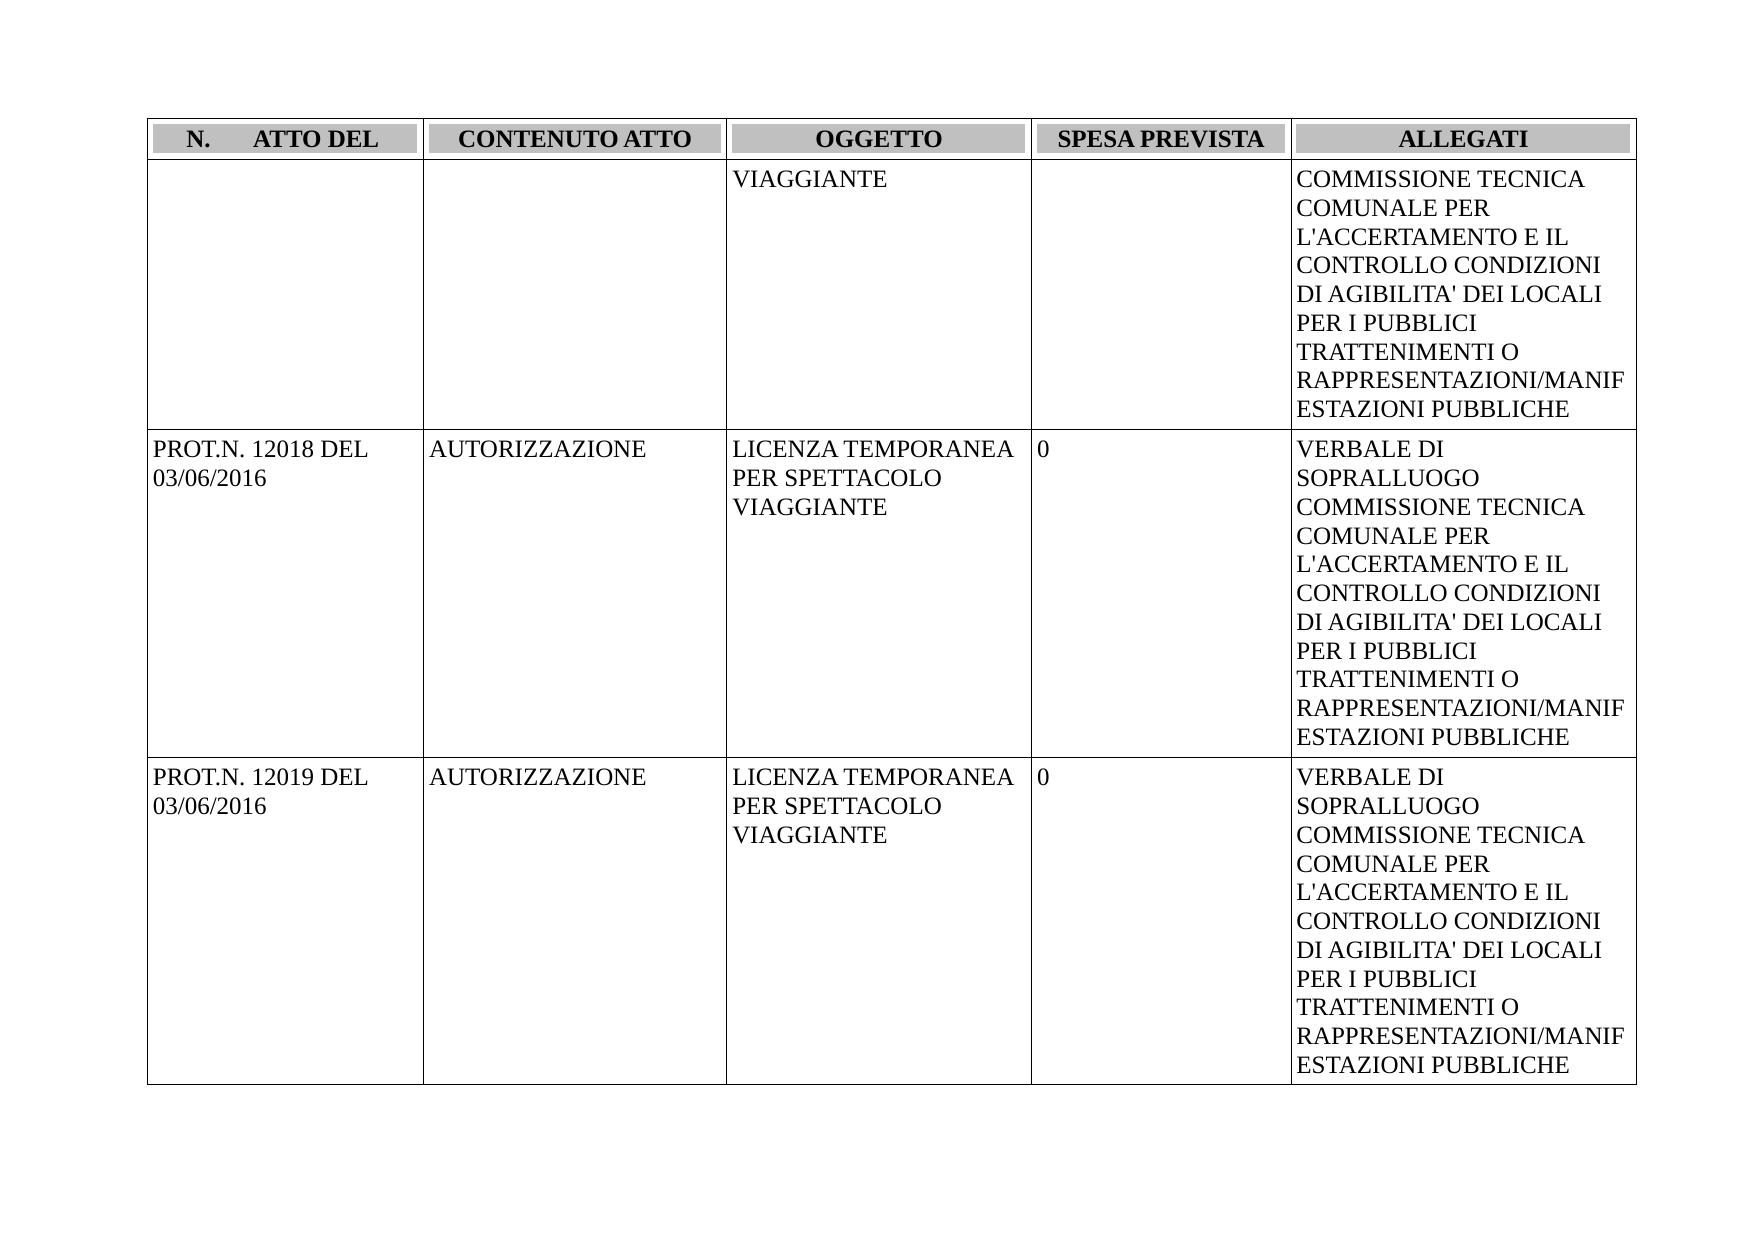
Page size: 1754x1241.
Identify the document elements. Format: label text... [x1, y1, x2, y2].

table_cell LICENZA TEMPORANEA PER SPETTACOLO VIAGGIANTE [727, 758, 1031, 1084]
table_cell [148, 160, 423, 429]
table_cell VIAGGIANTE [727, 160, 1031, 429]
table_cell LICENZA TEMPORANEA PER SPETTACOLO VIAGGIANTE [727, 430, 1031, 757]
table_cell PROT.N. 12019 DEL 03/06/2016 [148, 758, 423, 1084]
table_cell [424, 160, 726, 429]
table_header N. ATTO DEL [148, 119, 423, 158]
table_cell COMMISSIONE TECNICA COMUNALE PER L'ACCERTAMENTO E IL CONTROLLO CONDIZIONI DI AGIBILITA' DEI LOCALI PER I PUBBLICI TRATTENIMENTI O RAPPRESENTAZIONI/MANIFESTAZIONI PUBBLICHE [1292, 160, 1636, 429]
table_cell PROT.N. 12018 DEL 03/06/2016 [148, 430, 423, 757]
table_cell AUTORIZZAZIONE [424, 758, 726, 1084]
table_header CONTENUTO ATTO [424, 119, 726, 158]
table_cell 0 [1032, 758, 1291, 1084]
table_header ALLEGATI [1292, 119, 1636, 158]
table_cell VERBALE DI SOPRALLUOGO COMMISSIONE TECNICA COMUNALE PER L'ACCERTAMENTO E IL CONTROLLO CONDIZIONI DI AGIBILITA' DEI LOCALI PER I PUBBLICI TRATTENIMENTI O RAPPRESENTAZIONI/MANIFESTAZIONI PUBBLICHE [1292, 430, 1636, 757]
table_cell VERBALE DI SOPRALLUOGO COMMISSIONE TECNICA COMUNALE PER L'ACCERTAMENTO E IL CONTROLLO CONDIZIONI DI AGIBILITA' DEI LOCALI PER I PUBBLICI TRATTENIMENTI O RAPPRESENTAZIONI/MANIFESTAZIONI PUBBLICHE [1292, 758, 1636, 1084]
table_cell 0 [1032, 430, 1291, 757]
table_header OGGETTO [727, 119, 1031, 158]
table_cell AUTORIZZAZIONE [424, 430, 726, 757]
table_header SPESA PREVISTA [1032, 119, 1291, 158]
table_cell [1032, 160, 1291, 429]
